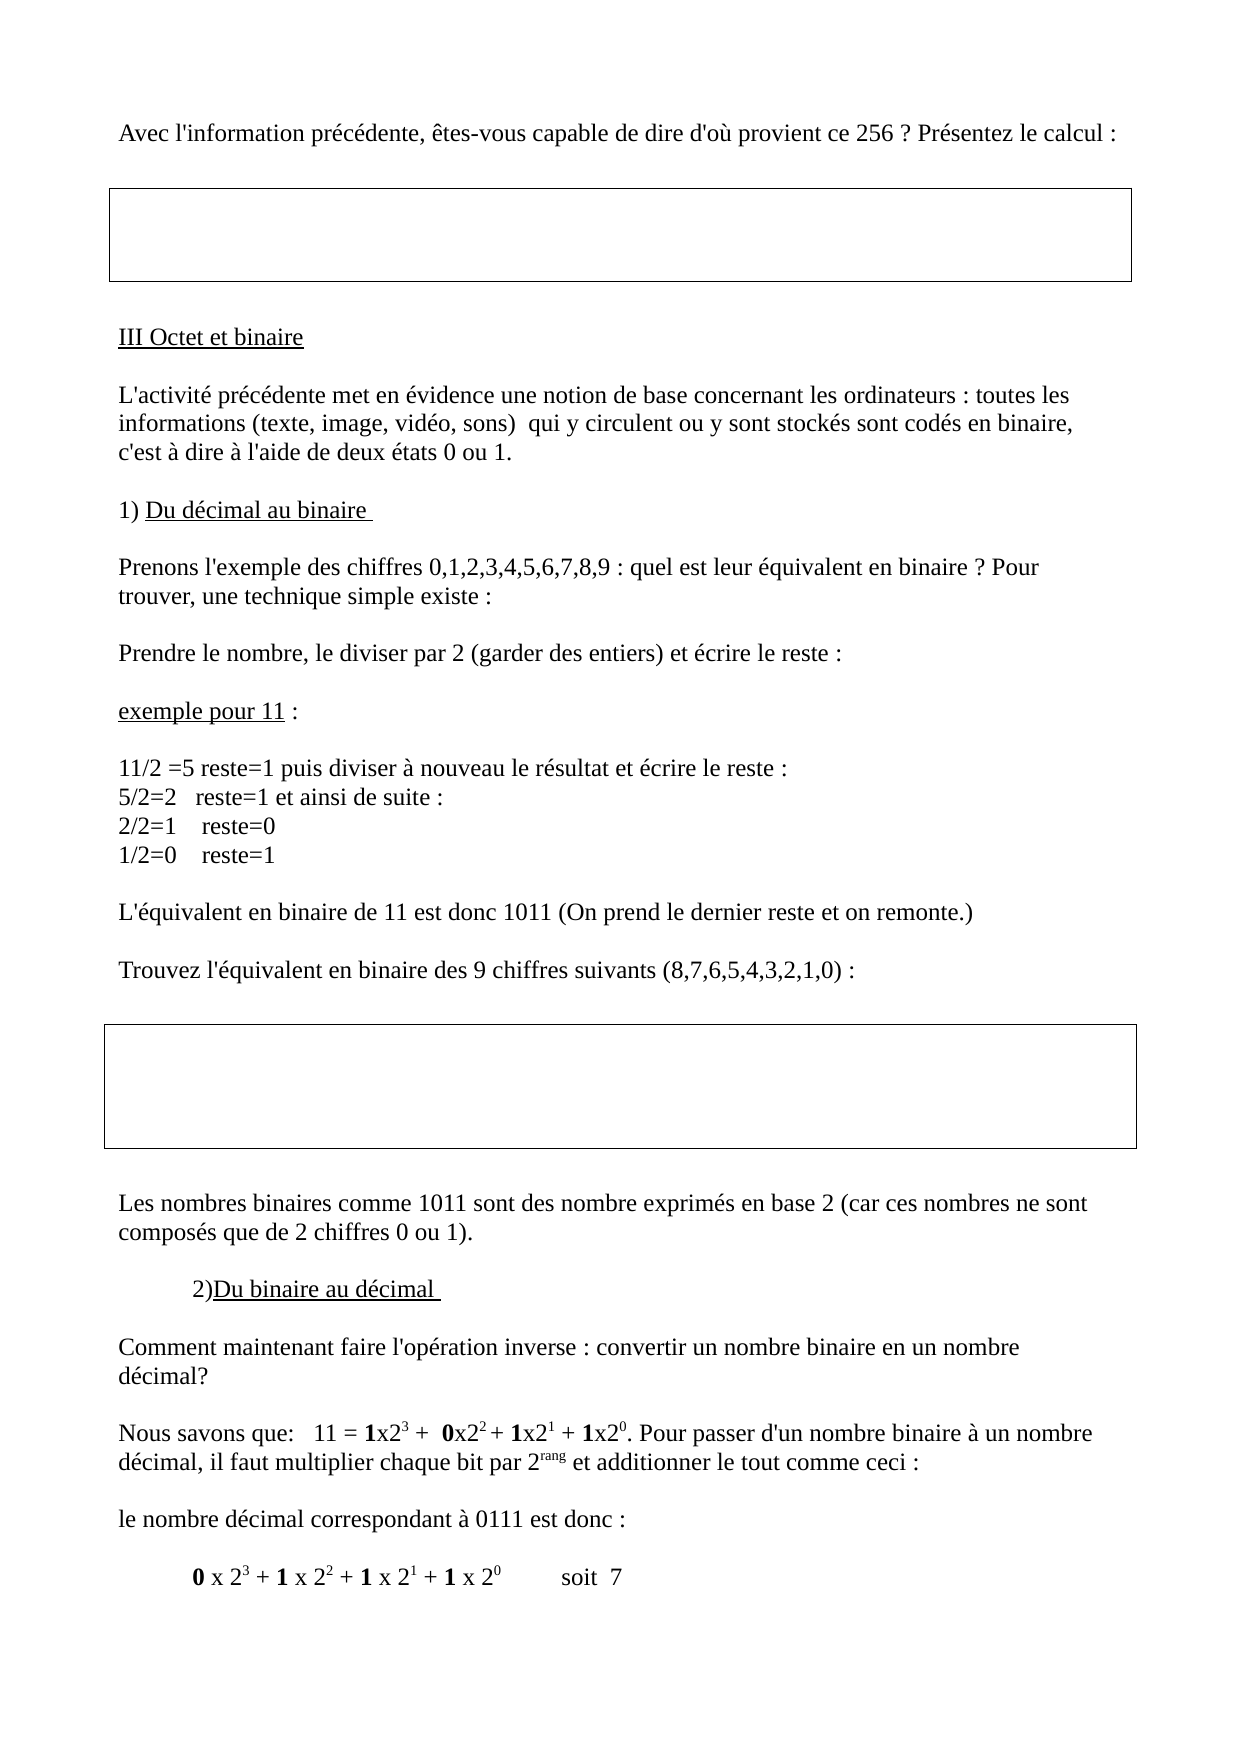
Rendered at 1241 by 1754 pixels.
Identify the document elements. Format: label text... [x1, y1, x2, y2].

text Nous savons que: 11 = 1x23 + 0x22 + 1x21 + 1x20. Pour passer d'un nombre binaire à un nombre décimal, il faut multiplier chaque bit par 2rang et additionner le tout comme ceci : [118, 1418, 1122, 1476]
text III Octet et binaire [118, 322, 1122, 351]
text Prenons l'exemple des chiffres 0,1,2,3,4,5,6,7,8,9 : quel est leur équivalent en binaire ? Pour trouver, une technique simple existe : [118, 552, 1122, 610]
text 1) Du décimal au binaire [118, 495, 1122, 523]
text 11/2 =5 reste=1 puis diviser à nouveau le résultat et écrire le reste : [118, 753, 1122, 782]
text 2/2=1 reste=0 [118, 811, 1122, 840]
text L'activité précédente met en évidence une notion de base concernant les ordinateurs : toutes les informations (texte, image, vidéo, sons) qui y circulent ou y sont stockés sont codés en binaire, c'est à dire à l'aide de deux états 0 ou 1. [118, 380, 1122, 466]
text 2)Du binaire au décimal [118, 1274, 1122, 1303]
text Les nombres binaires comme 1011 sont des nombre exprimés en base 2 (car ces nombres ne sont composés que de 2 chiffres 0 ou 1). [118, 1188, 1122, 1246]
text L'équivalent en binaire de 11 est donc 1011 (On prend le dernier reste et on remonte.) [118, 897, 1122, 926]
text Prendre le nombre, le diviser par 2 (garder des entiers) et écrire le reste : [118, 638, 1122, 667]
text 1/2=0 reste=1 [118, 840, 1122, 868]
text le nombre décimal correspondant à 0111 est donc : [118, 1504, 1122, 1533]
text 0 x 23 + 1 x 22 + 1 x 21 + 1 x 20 soit 7 [118, 1562, 1122, 1591]
text exemple pour 11 : [118, 696, 1122, 725]
text Trouvez l'équivalent en binaire des 9 chiffres suivants (8,7,6,5,4,3,2,1,0) : [118, 955, 1122, 983]
text Avec l'information précédente, êtes-vous capable de dire d'où provient ce 256 ? Présentez le calcul : [118, 118, 1122, 147]
text 5/2=2 reste=1 et ainsi de suite : [118, 782, 1122, 811]
text Comment maintenant faire l'opération inverse : convertir un nombre binaire en un nombre décimal? [118, 1332, 1122, 1389]
